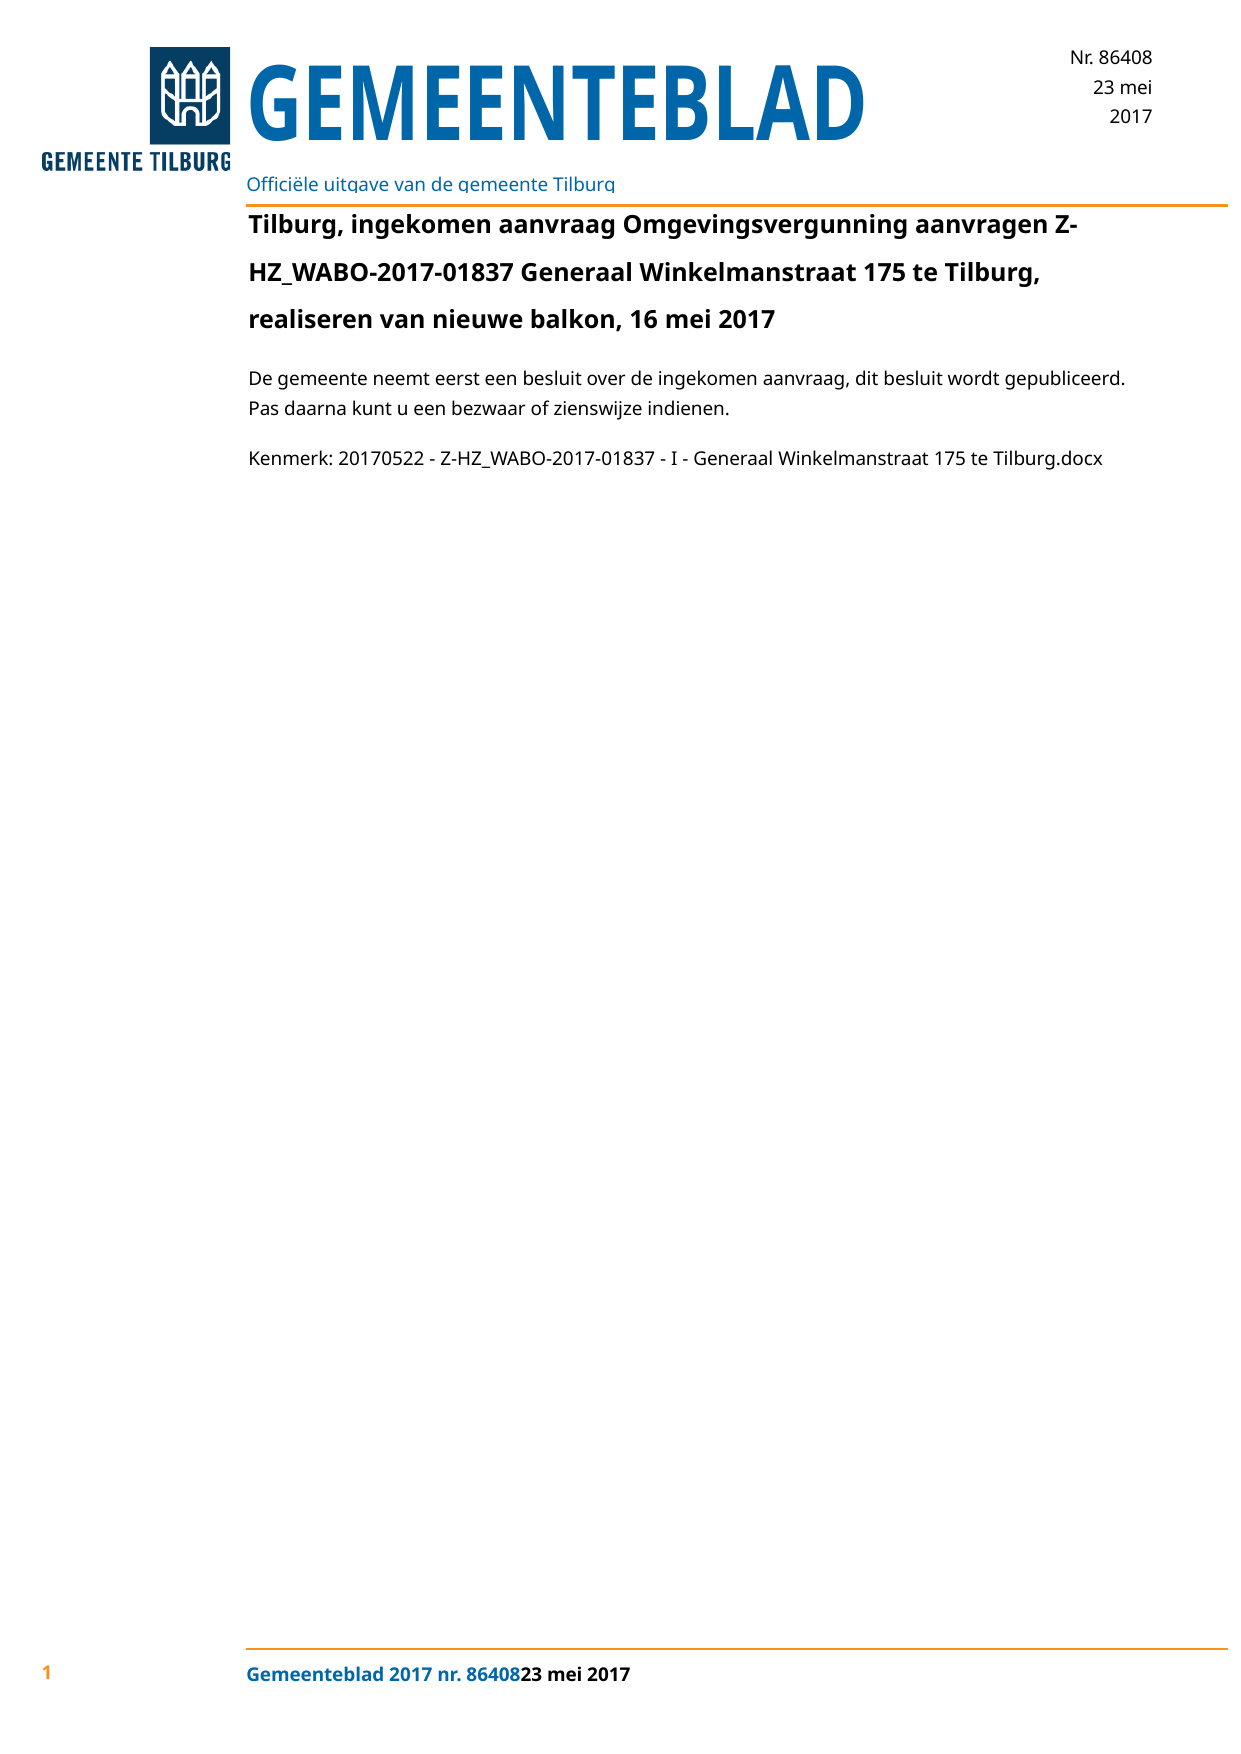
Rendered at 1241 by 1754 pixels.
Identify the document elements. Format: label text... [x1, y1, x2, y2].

picture [41, 47, 231, 172]
text De gemeente neemt eerst een besluit over de ingekomen aanvraag, dit besluit wordt gepubliceerd. Pas daarna kunt u een bezwaar of zienswijze indienen. [248, 366, 1152, 421]
text Kenmerk: 20170522 - Z-HZ_WABO-2017-01837 - I - Generaal Winkelmanstraat 175 te Tilburg.docx [248, 446, 1152, 471]
text Tilburg, ingekomen aanvraag Omgevingsvergunning aanvragen Z-HZ_WABO-2017-01837 Generaal Winkelmanstraat 175 te Tilburg, realiseren van nieuwe balkon, 16 mei 2017 [248, 207, 1152, 336]
